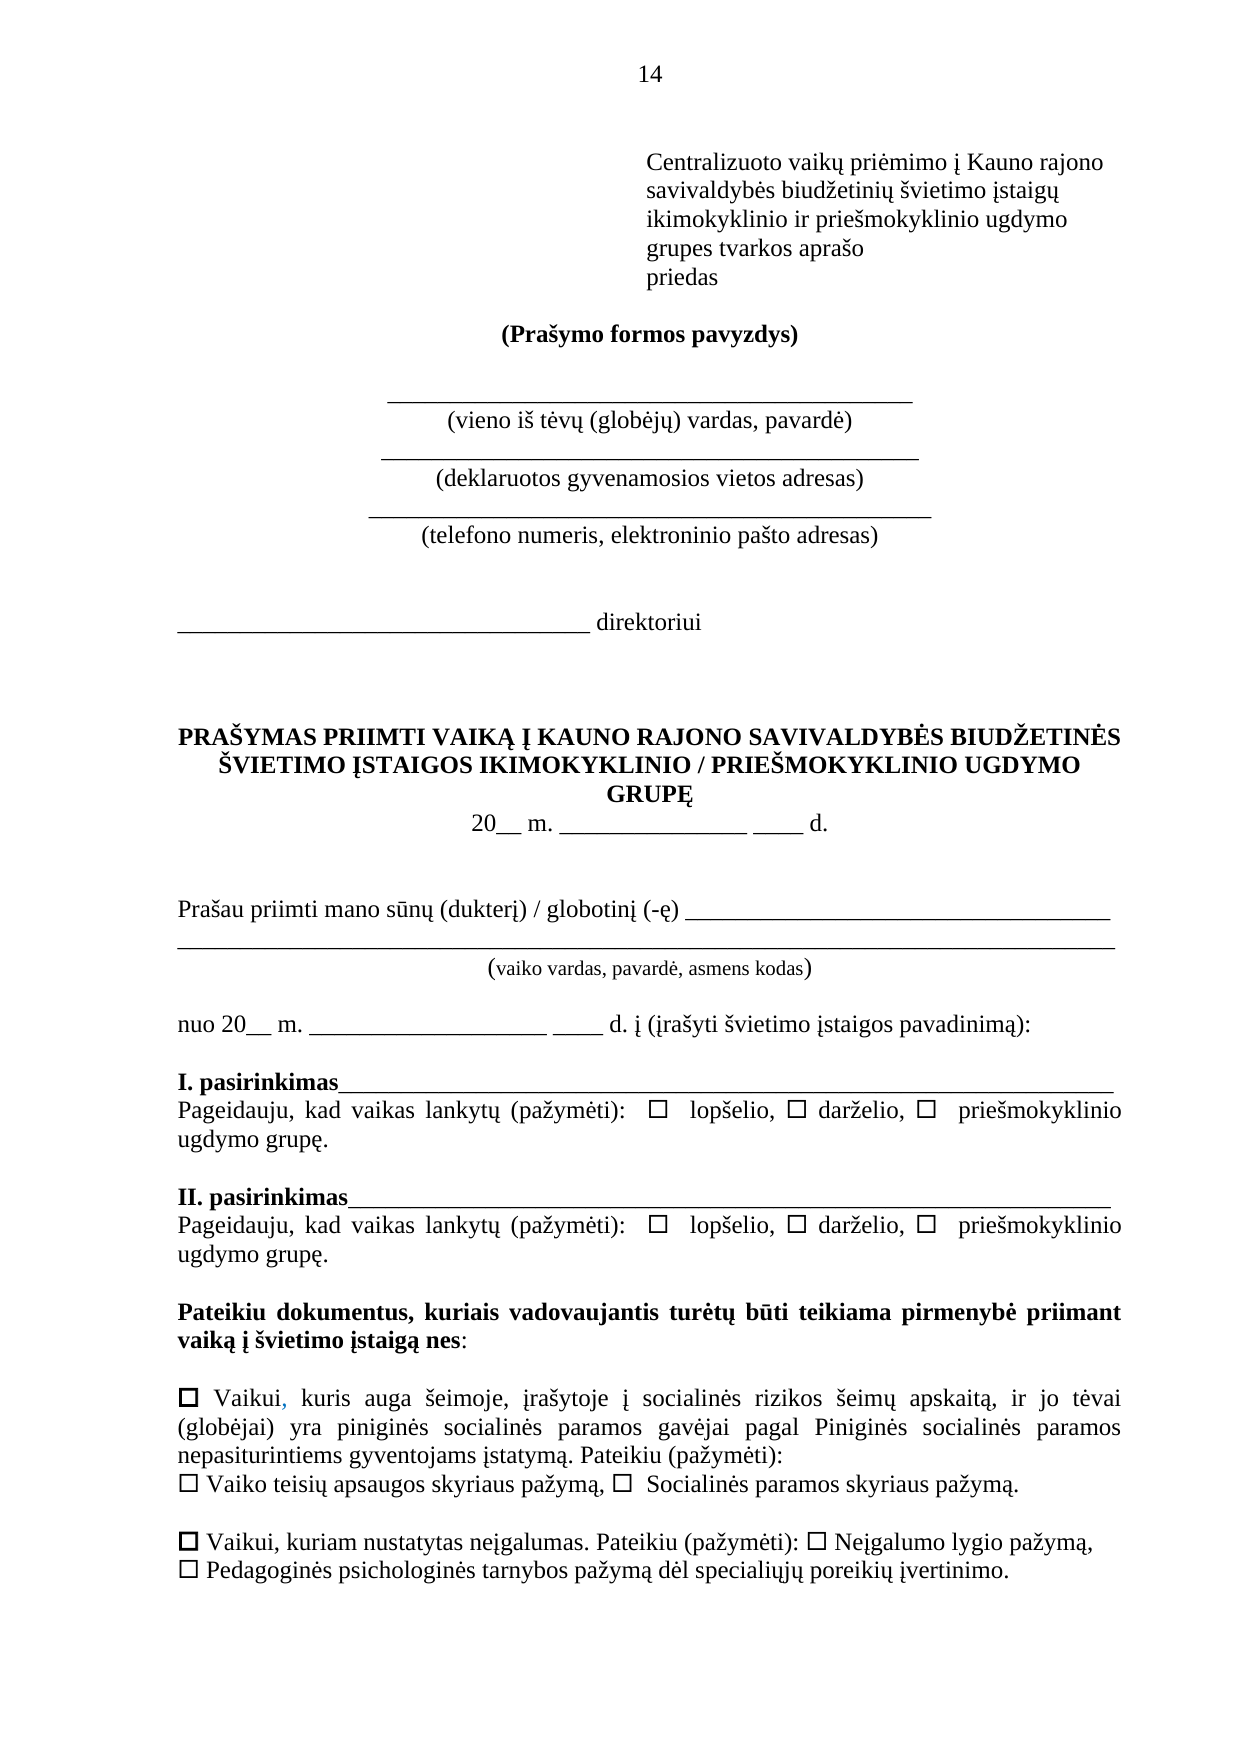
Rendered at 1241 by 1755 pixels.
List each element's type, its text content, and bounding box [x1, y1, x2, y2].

text priedas [646, 262, 1122, 291]
text ___________________________________________________________________________ [177, 923, 1122, 952]
text (vaiko vardas, pavardė, asmens kodas) [177, 952, 1122, 981]
text ___________________________________________ [177, 434, 1122, 463]
text  Vaikui, kuriam nustatytas neįgalumas. Pateikiu (pažymėti):  Neįgalumo lygio pažymą, [177, 1527, 1122, 1556]
text nuo 20__ m. ___________________ ____ d. į (įrašyti švietimo įstaigos pavadinimą): [177, 1009, 1122, 1038]
text (Prašymo formos pavyzdys) [177, 319, 1122, 348]
text II. pasirinkimas_____________________________________________________________ [177, 1182, 1122, 1211]
text  Vaikui, kuris auga šeimoje, įrašytoje į socialinės rizikos šeimų apskaitą, ir jo tėvai (globėjai) yra piniginės socialinės paramos gavėjai pagal Piniginės socialinės paramos nepasiturintiems gyventojams įstatymą. Pateikiu (pažymėti): [177, 1383, 1122, 1469]
text Pageidauju, kad vaikas lankytų (pažymėti):  lopšelio,  darželio,  priešmokyklinio ugdymo grupę. [177, 1096, 1122, 1153]
text _________________________________ direktoriui [177, 607, 1122, 636]
text  Pedagoginės psichologinės tarnybos pažymą dėl specialiųjų poreikių įvertinimo. [177, 1556, 1122, 1584]
text (telefono numeris, elektroninio pašto adresas) [177, 521, 1122, 549]
text  Vaiko teisių apsaugos skyriaus pažymą,  Socialinės paramos skyriaus pažymą. [177, 1469, 1122, 1498]
text _____________________________________________ [177, 492, 1122, 521]
text Centralizuoto vaikų priėmimo į Kauno rajono savivaldybės biudžetinių švietimo įstaigų ikimokyklinio ir priešmokyklinio ugdymo grupes tvarkos aprašo [646, 147, 1122, 262]
text (deklaruotos gyvenamosios vietos adresas) [177, 463, 1122, 492]
text 20__ m. _______________ ____ d. [177, 808, 1122, 837]
text Prašau priimti mano sūnų (dukterį) / globotinį (-ę) __________________________________ [177, 894, 1122, 923]
text Pateikiu dokumentus, kuriais vadovaujantis turėtų būti teikiama pirmenybė priimant vaiką į švietimo įstaigą nes: [177, 1297, 1122, 1354]
text I. pasirinkimas______________________________________________________________ [177, 1067, 1122, 1096]
text (vieno iš tėvų (globėjų) vardas, pavardė) [177, 406, 1122, 434]
text PRAŠYMAS PRIIMTI VAIKĄ Į KAUNO RAJONO SAVIVALDYBĖS BIUDŽETINĖS ŠVIETIMO ĮSTAIGOS IKIMOKYKLINIO / PRIEŠMOKYKLINIO UGDYMO GRUPĘ [177, 722, 1122, 808]
text __________________________________________ [177, 377, 1122, 406]
text Pageidauju, kad vaikas lankytų (pažymėti):  lopšelio,  darželio,  priešmokyklinio ugdymo grupę. [177, 1211, 1122, 1268]
